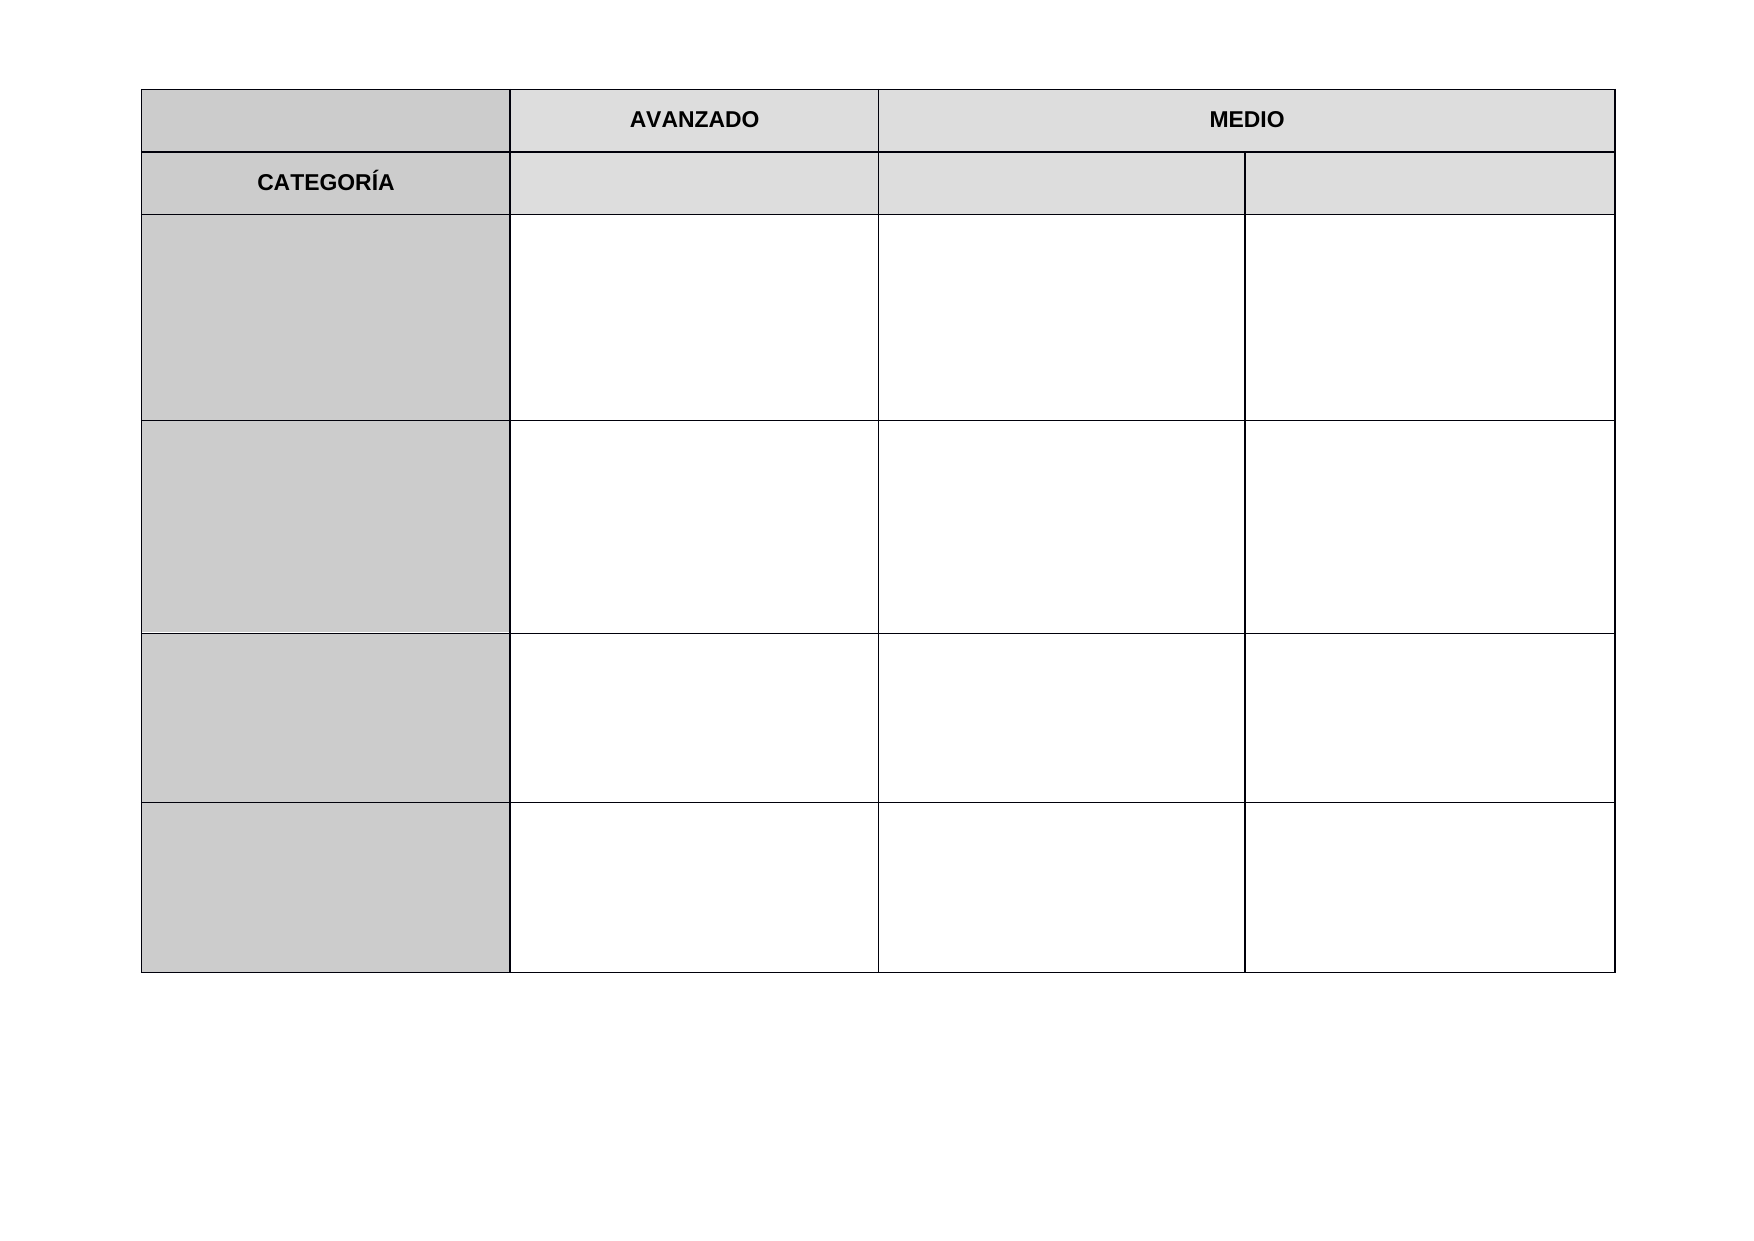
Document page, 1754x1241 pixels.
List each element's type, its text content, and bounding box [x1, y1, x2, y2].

table_cell [1246, 215, 1614, 420]
table_cell [1246, 421, 1614, 632]
table_header MEDIO [879, 90, 1614, 151]
table_cell [142, 421, 509, 632]
table_cell [511, 421, 878, 632]
table_cell [142, 803, 509, 972]
table_cell [142, 634, 509, 802]
table_cell [879, 634, 1244, 802]
table_cell [142, 215, 509, 420]
table_header AVANZADO [511, 90, 878, 151]
table_cell [1246, 153, 1614, 214]
table_cell [511, 215, 878, 420]
table_cell CATEGORÍA [142, 153, 509, 214]
table_cell [1246, 634, 1614, 802]
table_cell [879, 215, 1244, 420]
table_cell [879, 153, 1244, 214]
table_cell [879, 803, 1244, 972]
table_cell [1246, 803, 1614, 972]
table_cell [511, 803, 878, 972]
table_header [142, 90, 509, 151]
table_cell [511, 634, 878, 802]
table_cell [879, 421, 1244, 632]
table_cell [511, 153, 878, 214]
